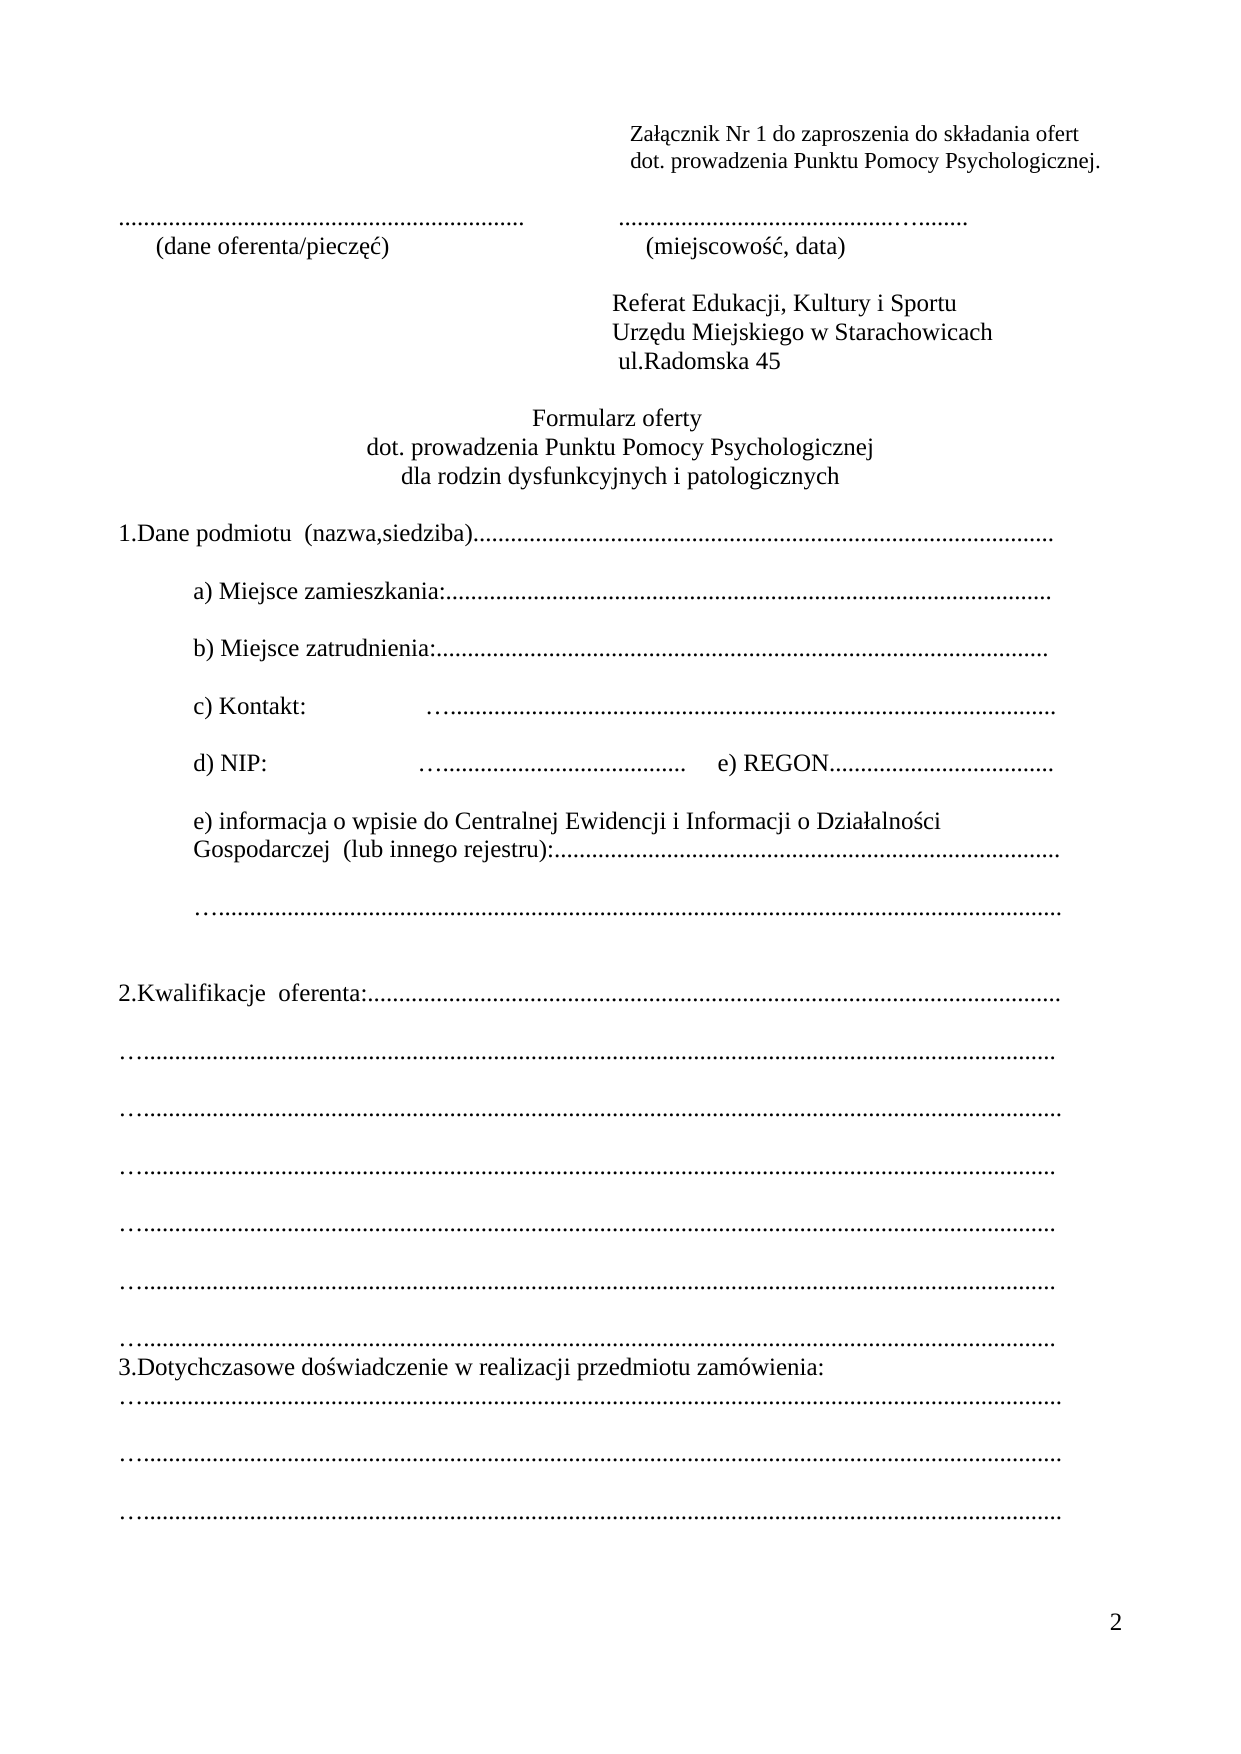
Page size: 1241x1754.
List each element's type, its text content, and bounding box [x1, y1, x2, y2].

text …................................................................................................................................................... [118, 1438, 1122, 1467]
text (dane oferenta/pieczęć) (miejscowość, data) [118, 231, 1122, 259]
text ................................................................. ............................................…........ [118, 202, 1122, 231]
text e) informacja o wpisie do Centralnej Ewidencji i Informacji o Działalności [118, 806, 1122, 834]
text b) Miejsce zatrudnienia:.................................................................................................. [118, 633, 1122, 662]
text ….................................................................................................................................................. [118, 1266, 1122, 1294]
text ….................................................................................................................................................. [118, 1036, 1122, 1064]
text …....................................................................................................................................... [118, 892, 1122, 921]
text ul.Radomska 45 [118, 346, 1122, 374]
text Urzędu Miejskiego w Starachowicach [118, 317, 1122, 346]
text Formularz oferty [118, 403, 1122, 432]
text ….................................................................................................................................................. [118, 1323, 1122, 1352]
text Gospodarczej (lub innego rejestru):................................................................................. [118, 834, 1122, 863]
text Referat Edukacji, Kultury i Sportu [118, 288, 1122, 317]
text 2.Kwalifikacje oferenta:............................................................................................................... [118, 978, 1122, 1007]
text c) Kontakt: …................................................................................................. [118, 691, 1122, 719]
text dla rodzin dysfunkcyjnych i patologicznych [118, 461, 1122, 489]
text d) NIP: …....................................... e) REGON.................................... [118, 748, 1122, 777]
text …................................................................................................................................................... [118, 1093, 1122, 1122]
text ….................................................................................................................................................. [118, 1208, 1122, 1237]
text dot. prowadzenia Punktu Pomocy Psychologicznej [118, 432, 1122, 461]
text 3.Dotychczasowe doświadczenie w realizacji przedmiotu zamówienia: [118, 1352, 1122, 1381]
text …................................................................................................................................................... [118, 1381, 1122, 1409]
text a) Miejsce zamieszkania:................................................................................................. [118, 576, 1122, 604]
text 1.Dane podmiotu (nazwa,siedziba)............................................................................................. [118, 518, 1122, 547]
text …................................................................................................................................................... [118, 1496, 1122, 1524]
text ….................................................................................................................................................. [118, 1151, 1122, 1179]
text dot. prowadzenia Punktu Pomocy Psychologicznej. [118, 147, 1122, 173]
text Załącznik Nr 1 do zaproszenia do składania ofert [118, 118, 1122, 147]
